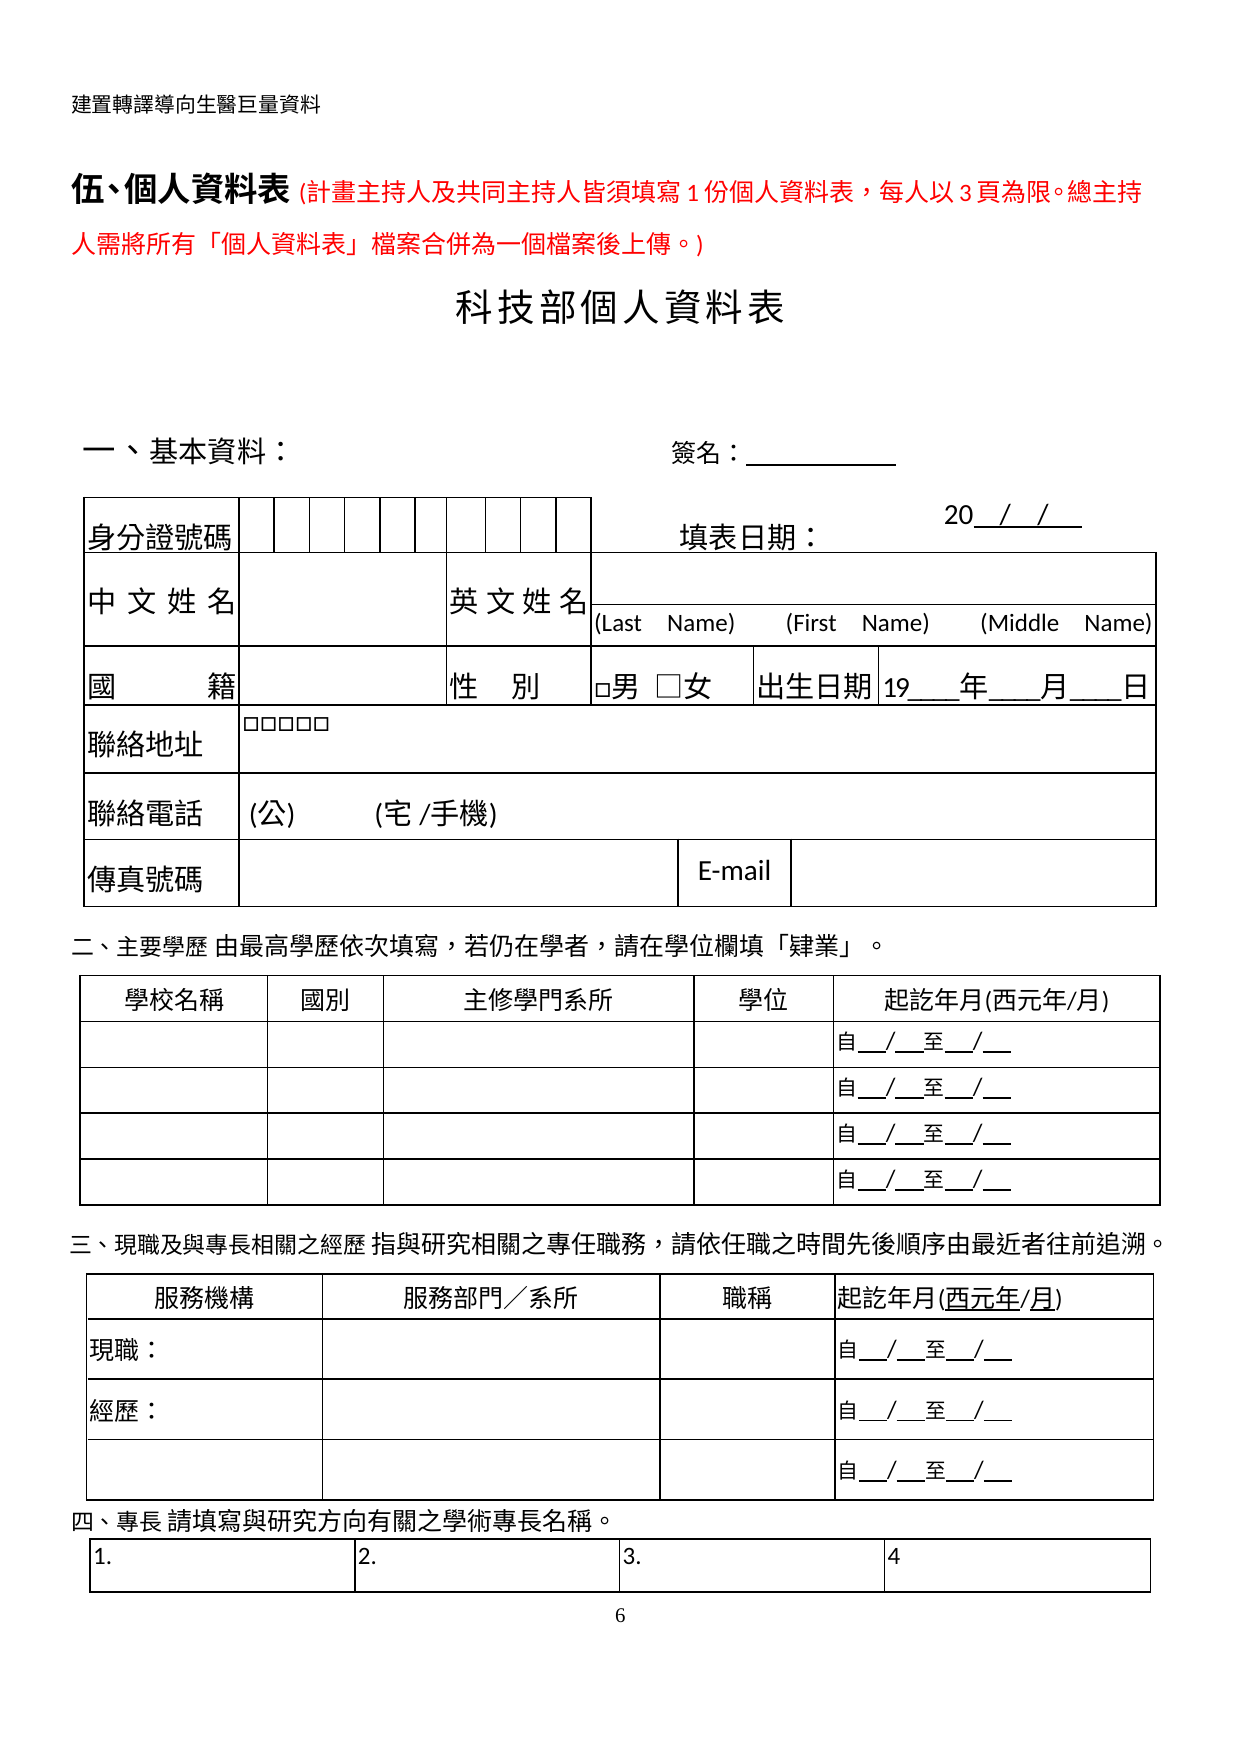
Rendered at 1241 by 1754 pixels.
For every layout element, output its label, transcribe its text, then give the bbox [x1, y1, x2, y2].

table_cell [240, 840, 677, 906]
table_header [447, 498, 485, 552]
table_cell [81, 1022, 267, 1066]
table_header 服務部門／系所 [323, 1275, 659, 1318]
table_cell 現職： [87, 1319, 322, 1378]
table_cell [661, 1380, 834, 1438]
table_cell [592, 553, 1155, 603]
table_cell [384, 1114, 693, 1158]
table_header 4 [885, 1540, 1150, 1591]
table_cell (公) (宅 /手機) [240, 774, 1155, 838]
table_cell 自 / 至 / [836, 1320, 1153, 1378]
table_cell 自 / 至 / [834, 1114, 1159, 1158]
table_cell [268, 1114, 383, 1158]
table_cell 自 / 至 / [836, 1440, 1153, 1499]
table_cell [695, 1114, 833, 1158]
table_header 學校名稱 [81, 976, 267, 1021]
table_header [310, 498, 344, 552]
table_cell [384, 1022, 693, 1066]
table_cell [695, 1068, 833, 1112]
table_header [356, 1540, 619, 1591]
table_cell 性 別 [447, 647, 590, 704]
table_header [275, 498, 309, 552]
table_header [91, 1540, 354, 1591]
table_cell (Last Name) (First Name) (Middle Name) [592, 605, 1155, 645]
text 伍、個人資料表 (計畫主持人及共同主持人皆須填寫1份個人資料表，每人以3頁為限。總主持人需將所有「個人資料表」檔案合併為一個檔案後上傳。) [71, 149, 1142, 262]
table_cell [81, 1114, 267, 1158]
table_header 填表日期： [592, 497, 941, 552]
table_cell [323, 1380, 659, 1438]
table_cell [661, 1440, 834, 1499]
table_header [521, 498, 555, 552]
table_cell [384, 1160, 693, 1204]
table_cell [695, 1160, 833, 1204]
table_header [486, 498, 520, 552]
table_cell [240, 553, 446, 645]
table_header [557, 498, 590, 552]
table_cell [792, 840, 1155, 906]
table_cell [323, 1320, 659, 1378]
table_header [345, 498, 379, 552]
table_cell [661, 1320, 834, 1378]
table_cell 自 / 至 / [836, 1380, 1153, 1438]
table_cell 國籍 [85, 647, 238, 704]
table_header [416, 498, 446, 552]
table_cell [323, 1440, 659, 1499]
table_cell 自 / 至 / [834, 1022, 1159, 1066]
table_cell [268, 1022, 383, 1066]
table_header 主修學門系所 [384, 976, 693, 1021]
text 科技部個人資料表 [71, 268, 1169, 343]
table_cell 聯絡電話 [85, 774, 238, 838]
table_cell □□□□□ [240, 706, 1155, 772]
table_cell 19____年____月____日 [879, 647, 1155, 704]
table_cell [268, 1160, 383, 1204]
table_header 學位 [695, 976, 833, 1021]
table_cell 英文姓名 [447, 553, 590, 645]
table_cell [81, 1068, 267, 1112]
text 二、主要學歷 由最高學歷依次填寫，若仍在學者，請在學位欄填「肄業」。 [71, 926, 1169, 963]
table_cell 自 / 至 / [834, 1160, 1159, 1204]
table_cell 聯絡地址 [85, 706, 238, 772]
table_header [620, 1540, 884, 1591]
table_header 20 / / [941, 497, 1156, 552]
text 三、現職及與專長相關之經歷 指與研究相關之專任職務，請依任職之時間先後順序由最近者往前追溯。 [69, 1224, 1169, 1262]
table_cell E-mail [679, 840, 790, 906]
table_cell 自 / 至 / [834, 1068, 1159, 1112]
text 一、基本資料： 簽名： [83, 410, 1169, 485]
table_header 起訖年月(西元年/月) [834, 976, 1159, 1021]
table_cell [240, 647, 446, 704]
table_cell [384, 1068, 693, 1112]
table_header [240, 498, 273, 552]
table_header 起訖年月(西元年/月) [836, 1275, 1153, 1318]
table_cell □男 □女 [592, 647, 753, 704]
table_cell 出生日期 [754, 647, 878, 704]
table_cell [87, 1440, 322, 1499]
table_header 服務機構 [87, 1275, 322, 1318]
table_header [381, 498, 414, 552]
table_cell 傳真號碼 [85, 840, 238, 906]
text 四、專長 請填寫與研究方向有關之學術專長名稱。 [71, 1501, 1169, 1538]
table_cell 經歷： [87, 1379, 322, 1438]
table_cell [268, 1068, 383, 1112]
table_cell [695, 1022, 833, 1066]
table_header 職稱 [661, 1275, 834, 1318]
table_header 國別 [268, 976, 383, 1021]
table_cell [81, 1160, 267, 1204]
table_header 身分證號碼 [85, 498, 238, 552]
table_cell 中文姓名 [85, 553, 238, 645]
